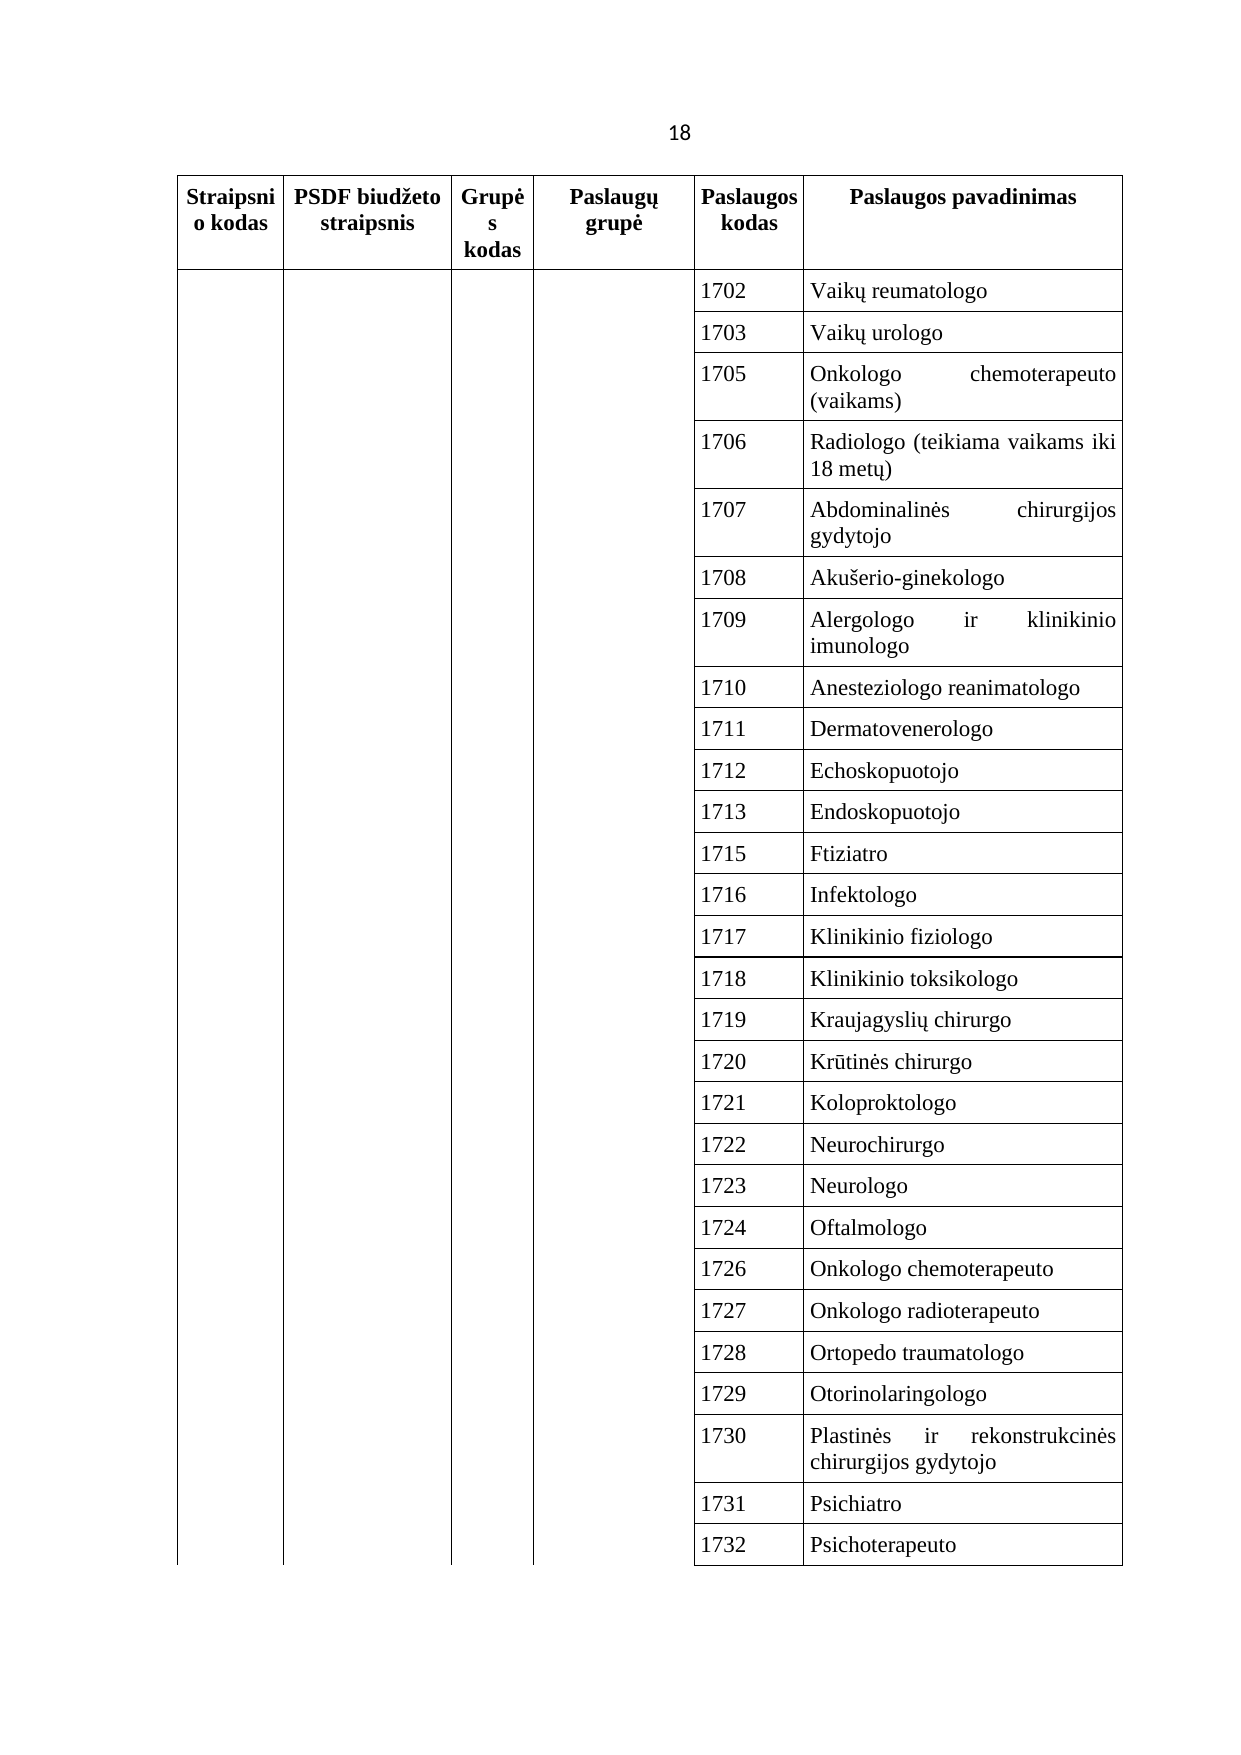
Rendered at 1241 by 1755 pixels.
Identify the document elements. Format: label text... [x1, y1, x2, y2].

table_cell 1722 [695, 1124, 803, 1164]
table_cell [178, 1331, 283, 1372]
table_cell [534, 873, 694, 915]
table_cell [178, 915, 283, 956]
table_header Straipsnio kodas [178, 176, 283, 269]
table_cell Koloproktologo [804, 1082, 1122, 1123]
table_cell [534, 1206, 694, 1247]
table_cell [284, 598, 451, 666]
table_cell Neurochirurgo [804, 1124, 1122, 1164]
table_cell Psichoterapeuto [804, 1524, 1122, 1565]
table_cell [452, 352, 533, 420]
table_cell [452, 1289, 533, 1331]
table_cell [452, 956, 533, 998]
table_cell Alergologo ir klinikinio imunologo [804, 599, 1122, 666]
table_cell [284, 915, 451, 956]
table_cell 1711 [695, 708, 803, 749]
table_cell [534, 915, 694, 956]
table_cell [178, 1123, 283, 1164]
table_cell [284, 420, 451, 488]
table_cell [284, 956, 451, 998]
table_cell [534, 1372, 694, 1414]
table_cell [284, 998, 451, 1039]
table_cell [452, 488, 533, 556]
table_cell [452, 1164, 533, 1206]
table_cell [452, 270, 533, 311]
table_cell 1719 [695, 999, 803, 1039]
table_cell [534, 790, 694, 832]
table_cell Klinikinio fiziologo [804, 916, 1122, 956]
table_cell [534, 1123, 694, 1164]
table_cell 1732 [695, 1524, 803, 1565]
table_cell [284, 790, 451, 832]
table_cell 1729 [695, 1373, 803, 1414]
table_cell [178, 1482, 283, 1523]
table_cell 1730 [695, 1415, 803, 1482]
table_cell [178, 998, 283, 1039]
table_cell Krūtinės chirurgo [804, 1041, 1122, 1081]
table_cell [178, 1081, 283, 1123]
table_cell [452, 1123, 533, 1164]
table_cell [452, 1482, 533, 1523]
table_cell [534, 488, 694, 556]
table_cell [452, 311, 533, 352]
table_cell Radiologo (teikiama vaikams iki 18 metų) [804, 421, 1122, 488]
table_cell 1721 [695, 1082, 803, 1123]
table_cell 1709 [695, 599, 803, 666]
table_cell [452, 915, 533, 956]
table_cell 1706 [695, 421, 803, 488]
table_header Grupės kodas [452, 176, 533, 269]
table_cell [534, 1248, 694, 1289]
table_cell Abdominalinės chirurgijos gydytojo [804, 489, 1122, 556]
table_cell [178, 556, 283, 598]
table_cell [178, 749, 283, 790]
table_cell [534, 956, 694, 998]
table_cell [178, 1164, 283, 1206]
table_cell [284, 1206, 451, 1247]
table_cell [452, 1206, 533, 1247]
table_cell 1707 [695, 489, 803, 556]
table_cell [534, 598, 694, 666]
table_cell [452, 1372, 533, 1414]
table_cell Ortopedo traumatologo [804, 1332, 1122, 1372]
table_cell [452, 1414, 533, 1482]
table_cell [284, 270, 451, 311]
table_cell [452, 1081, 533, 1123]
table_cell [452, 749, 533, 790]
table_cell 1702 [695, 270, 803, 311]
table_cell 1715 [695, 833, 803, 873]
table_cell [534, 749, 694, 790]
table_cell 1726 [695, 1249, 803, 1289]
table_cell 1705 [695, 353, 803, 420]
table_header Paslaugos kodas [695, 176, 803, 269]
table_cell 1713 [695, 791, 803, 832]
table_cell Echoskopuotojo [804, 750, 1122, 790]
table_cell 1728 [695, 1332, 803, 1372]
table_cell Klinikinio toksikologo [804, 958, 1122, 998]
table_cell Psichiatro [804, 1483, 1122, 1523]
table_cell 1708 [695, 557, 803, 598]
table_cell [534, 1482, 694, 1523]
table_header PSDF biudžeto straipsnis [284, 176, 451, 269]
table_cell Oftalmologo [804, 1207, 1122, 1247]
table_cell Neurologo [804, 1165, 1122, 1206]
table_cell [284, 556, 451, 598]
table_cell Endoskopuotojo [804, 791, 1122, 832]
table_cell [534, 420, 694, 488]
table_cell [284, 1040, 451, 1081]
table_cell [452, 790, 533, 832]
table_header Paslaugos pavadinimas [804, 176, 1122, 269]
table_cell [284, 749, 451, 790]
table_cell [534, 1164, 694, 1206]
table_cell [534, 1040, 694, 1081]
table_cell [452, 998, 533, 1039]
table_cell [284, 352, 451, 420]
table_cell [534, 666, 694, 707]
table_cell [178, 790, 283, 832]
table_cell Ftiziatro [804, 833, 1122, 873]
table_cell [284, 1164, 451, 1206]
table_cell 1727 [695, 1290, 803, 1331]
table_cell [284, 1414, 451, 1482]
table_cell [452, 707, 533, 749]
table_cell Onkologo chemoterapeuto [804, 1249, 1122, 1289]
table_cell [178, 352, 283, 420]
table_cell [452, 1331, 533, 1372]
table_cell [452, 420, 533, 488]
table_cell [534, 311, 694, 352]
table_cell [178, 311, 283, 352]
table_cell 1710 [695, 667, 803, 707]
table_cell [284, 1482, 451, 1523]
table_cell [178, 832, 283, 873]
table_cell [284, 1289, 451, 1331]
table_cell Otorinolaringologo [804, 1373, 1122, 1414]
table_cell [284, 1372, 451, 1414]
table_cell [534, 707, 694, 749]
table_cell Vaikų urologo [804, 312, 1122, 352]
table_cell 1712 [695, 750, 803, 790]
table_cell [178, 1206, 283, 1247]
table_cell [452, 832, 533, 873]
table_cell [534, 1523, 694, 1565]
table_cell 1724 [695, 1207, 803, 1247]
table_cell [284, 832, 451, 873]
table_cell [452, 873, 533, 915]
table_cell [178, 488, 283, 556]
table_cell Kraujagyslių chirurgo [804, 999, 1122, 1039]
table_cell 1718 [695, 958, 803, 998]
table_cell [284, 666, 451, 707]
table_header Paslaugų grupė [534, 176, 694, 269]
table_cell Vaikų reumatologo [804, 270, 1122, 311]
table_cell Akušerio-ginekologo [804, 557, 1122, 598]
table_cell [534, 998, 694, 1039]
table_cell [452, 1523, 533, 1565]
table_cell [534, 352, 694, 420]
table_cell [534, 1331, 694, 1372]
table_cell [178, 598, 283, 666]
table_cell [284, 1123, 451, 1164]
table_cell 1717 [695, 916, 803, 956]
table_cell [534, 556, 694, 598]
table_cell [534, 832, 694, 873]
table_cell [284, 873, 451, 915]
table_cell [534, 1289, 694, 1331]
table_cell [178, 270, 283, 311]
table_cell [284, 1248, 451, 1289]
table_cell [284, 1331, 451, 1372]
table_cell [534, 270, 694, 311]
table_cell Onkologo chemoterapeuto (vaikams) [804, 353, 1122, 420]
table_cell [178, 873, 283, 915]
table_cell [284, 707, 451, 749]
table_cell Anesteziologo reanimatologo [804, 667, 1122, 707]
table_cell [452, 1248, 533, 1289]
table_cell Infektologo [804, 874, 1122, 915]
table_cell 1703 [695, 312, 803, 352]
table_cell [534, 1414, 694, 1482]
table_cell [284, 488, 451, 556]
table_cell [178, 1372, 283, 1414]
table_cell [284, 1523, 451, 1565]
table_cell [452, 1040, 533, 1081]
table_cell 1720 [695, 1041, 803, 1081]
table_cell Dermatovenerologo [804, 708, 1122, 749]
table_cell 1716 [695, 874, 803, 915]
table_cell [178, 1523, 283, 1565]
table_cell [178, 1414, 283, 1482]
table_cell Plastinės ir rekonstrukcinės chirurgijos gydytojo [804, 1415, 1122, 1482]
table_cell [452, 556, 533, 598]
table_cell [284, 311, 451, 352]
table_cell [534, 1081, 694, 1123]
table_cell [178, 420, 283, 488]
table_cell [284, 1081, 451, 1123]
table_cell Onkologo radioterapeuto [804, 1290, 1122, 1331]
table_cell [178, 1248, 283, 1289]
table_cell [452, 598, 533, 666]
table_cell 1723 [695, 1165, 803, 1206]
table_cell 1731 [695, 1483, 803, 1523]
table_cell [452, 666, 533, 707]
table_cell [178, 1289, 283, 1331]
table_cell [178, 956, 283, 998]
table_cell [178, 707, 283, 749]
table_cell [178, 666, 283, 707]
table_cell [178, 1040, 283, 1081]
